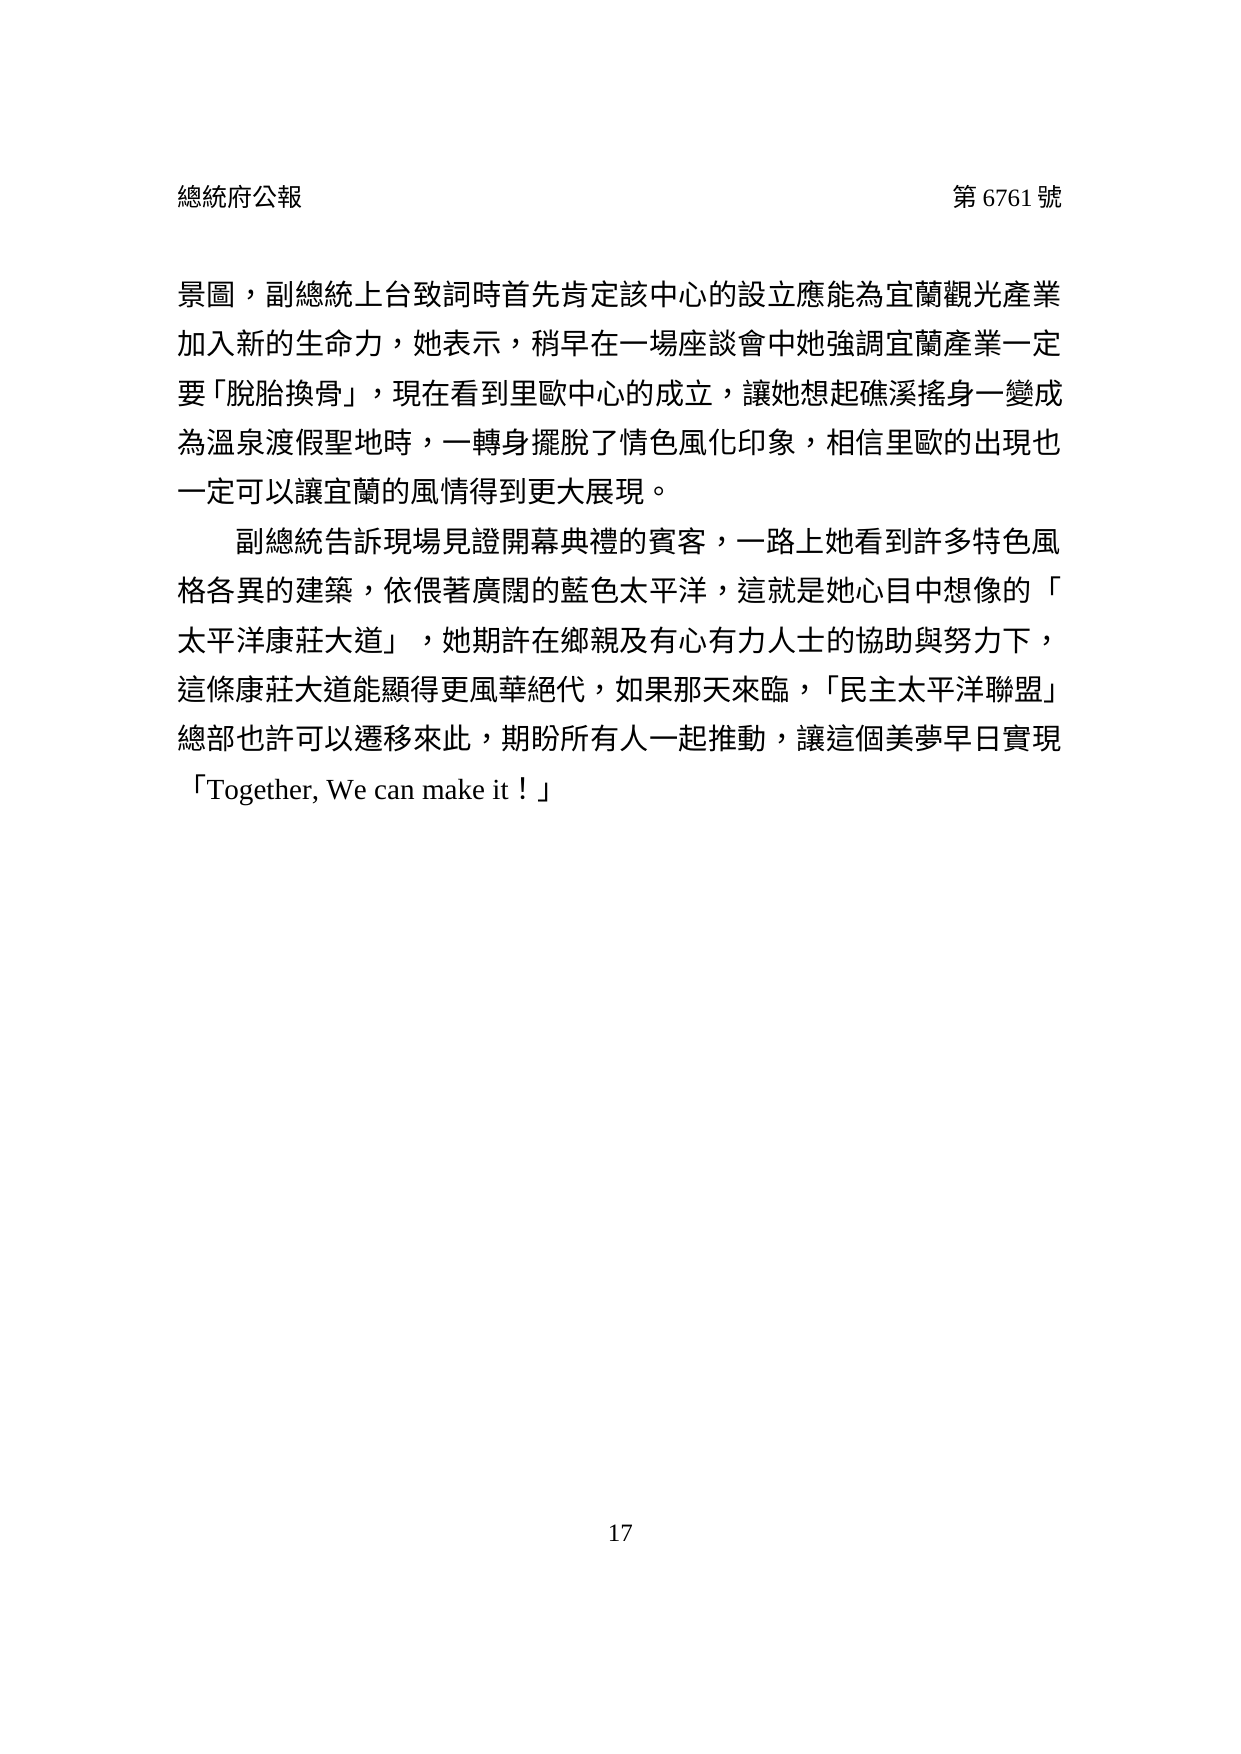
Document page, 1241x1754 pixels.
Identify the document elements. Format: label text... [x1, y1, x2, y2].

text 副總統告訴現場見證開幕典禮的賓客，一路上她看到許多特色風格各異的建築，依偎著廣闊的藍色太平洋，這就是她心目中想像的「太平洋康莊大道」，她期許在鄉親及有心有力人士的協助與努力下，這條康莊大道能顯得更風華絕代，如果那天來臨，「民主太平洋聯盟」總部也許可以遷移來此，期盼所有人一起推動，讓這個美夢早日實現，「Together, We can make it！」 [177, 513, 1063, 809]
text 景圖，副總統上台致詞時首先肯定該中心的設立應能為宜蘭觀光產業加入新的生命力，她表示，稍早在一場座談會中她強調宜蘭產業一定要「脫胎換骨」，現在看到里歐中心的成立，讓她想起礁溪搖身一變成為溫泉渡假聖地時，一轉身擺脫了情色風化印象，相信里歐的出現也一定可以讓宜蘭的風情得到更大展現。 [177, 266, 1063, 513]
